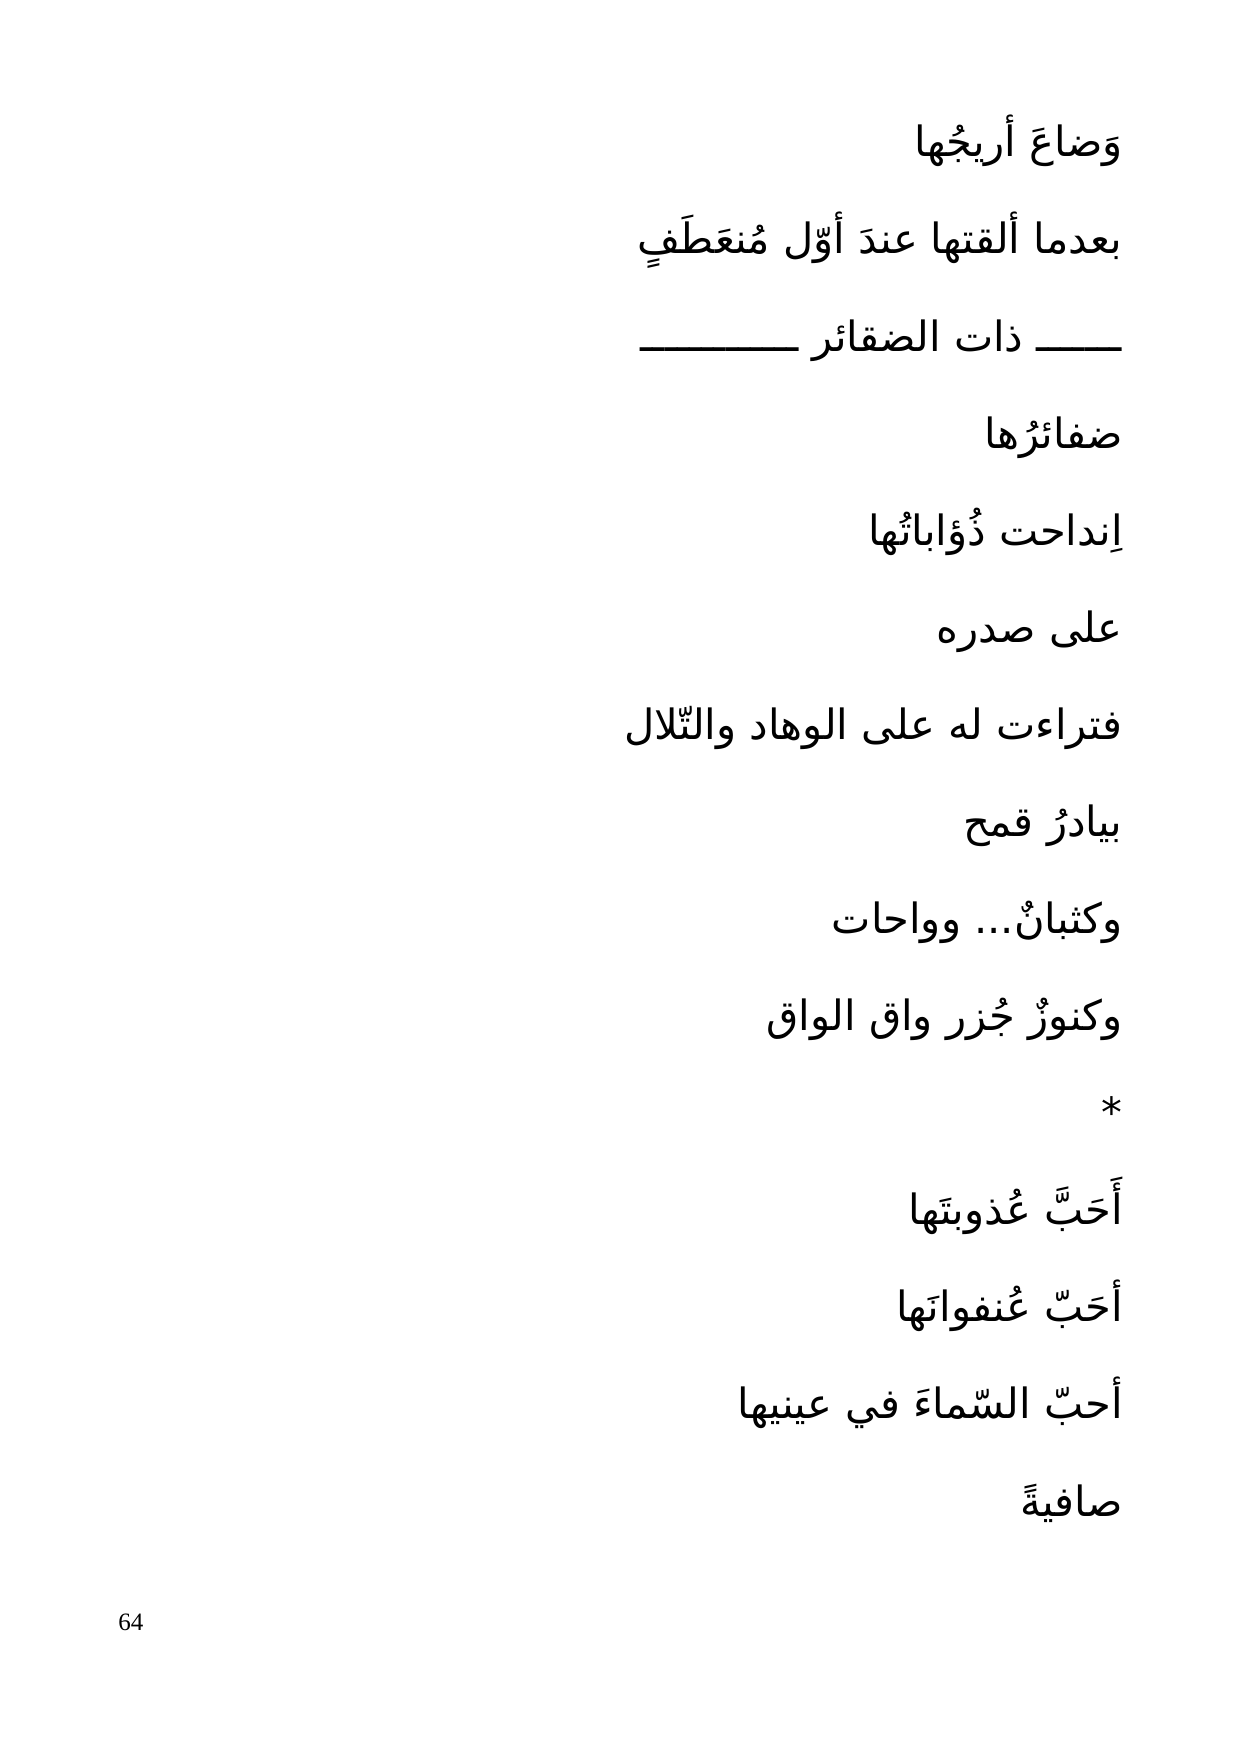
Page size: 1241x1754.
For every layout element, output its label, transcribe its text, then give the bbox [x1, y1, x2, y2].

text أَحَبَّ عُذوبتَها [118, 1186, 1122, 1234]
text وكنوزٌ جُزر واق الواق [118, 992, 1122, 1040]
text * [118, 1089, 1122, 1137]
text بعدما ألقتها عندَ أوّل مُنعَطَفٍ [118, 215, 1122, 264]
text ـــــــ ذات الضقائر ـــــــــــــ [118, 312, 1122, 361]
text على صدره [118, 603, 1122, 652]
text وَضاعَ أريجُها [118, 118, 1122, 167]
text فتراءت له على الوهاد والتّلال [118, 701, 1122, 749]
text صافيةً [118, 1477, 1122, 1526]
text أحَبّ عُنفوانَها [118, 1283, 1122, 1332]
text وكثبانٌ... وواحات [118, 895, 1122, 943]
text بيادرُ قمح [118, 798, 1122, 846]
text اِنداحت ذُؤاباتُها [118, 506, 1122, 555]
text أحبّ السّماءَ في عينيها [118, 1380, 1122, 1429]
text ضفائرُها [118, 409, 1122, 458]
